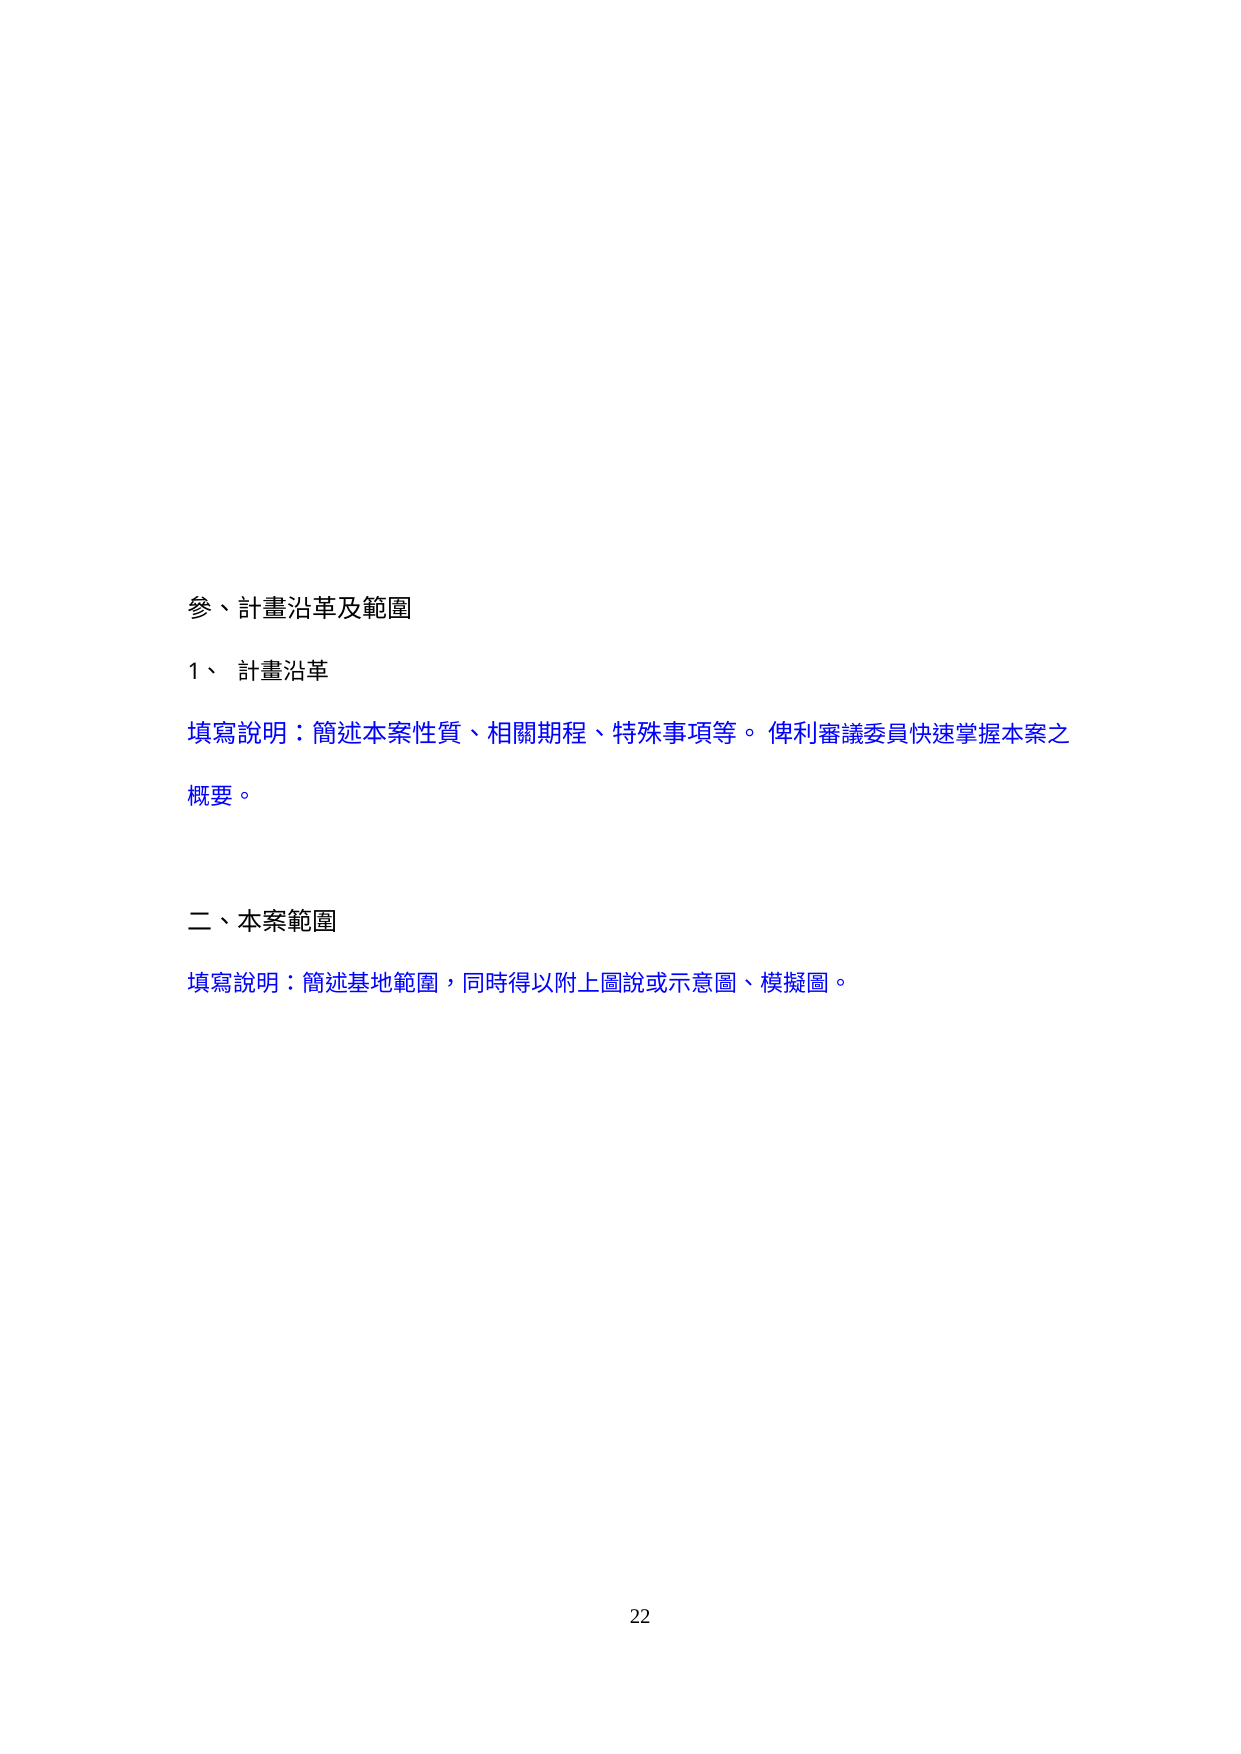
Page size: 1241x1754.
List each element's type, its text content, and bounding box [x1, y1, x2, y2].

text 參、計畫沿革及範圍 [187, 565, 1092, 627]
list 計畫沿革 [187, 627, 1092, 690]
text 二、本案範圍 [187, 877, 1092, 940]
text 填寫說明：簡述本案性質、相關期程、特殊事項等。 俾利審議委員快速掌握本案之概要。 [187, 690, 1092, 815]
text 填寫說明：簡述基地範圍，同時得以附上圖說或示意圖、模擬圖。 [187, 940, 1092, 1002]
